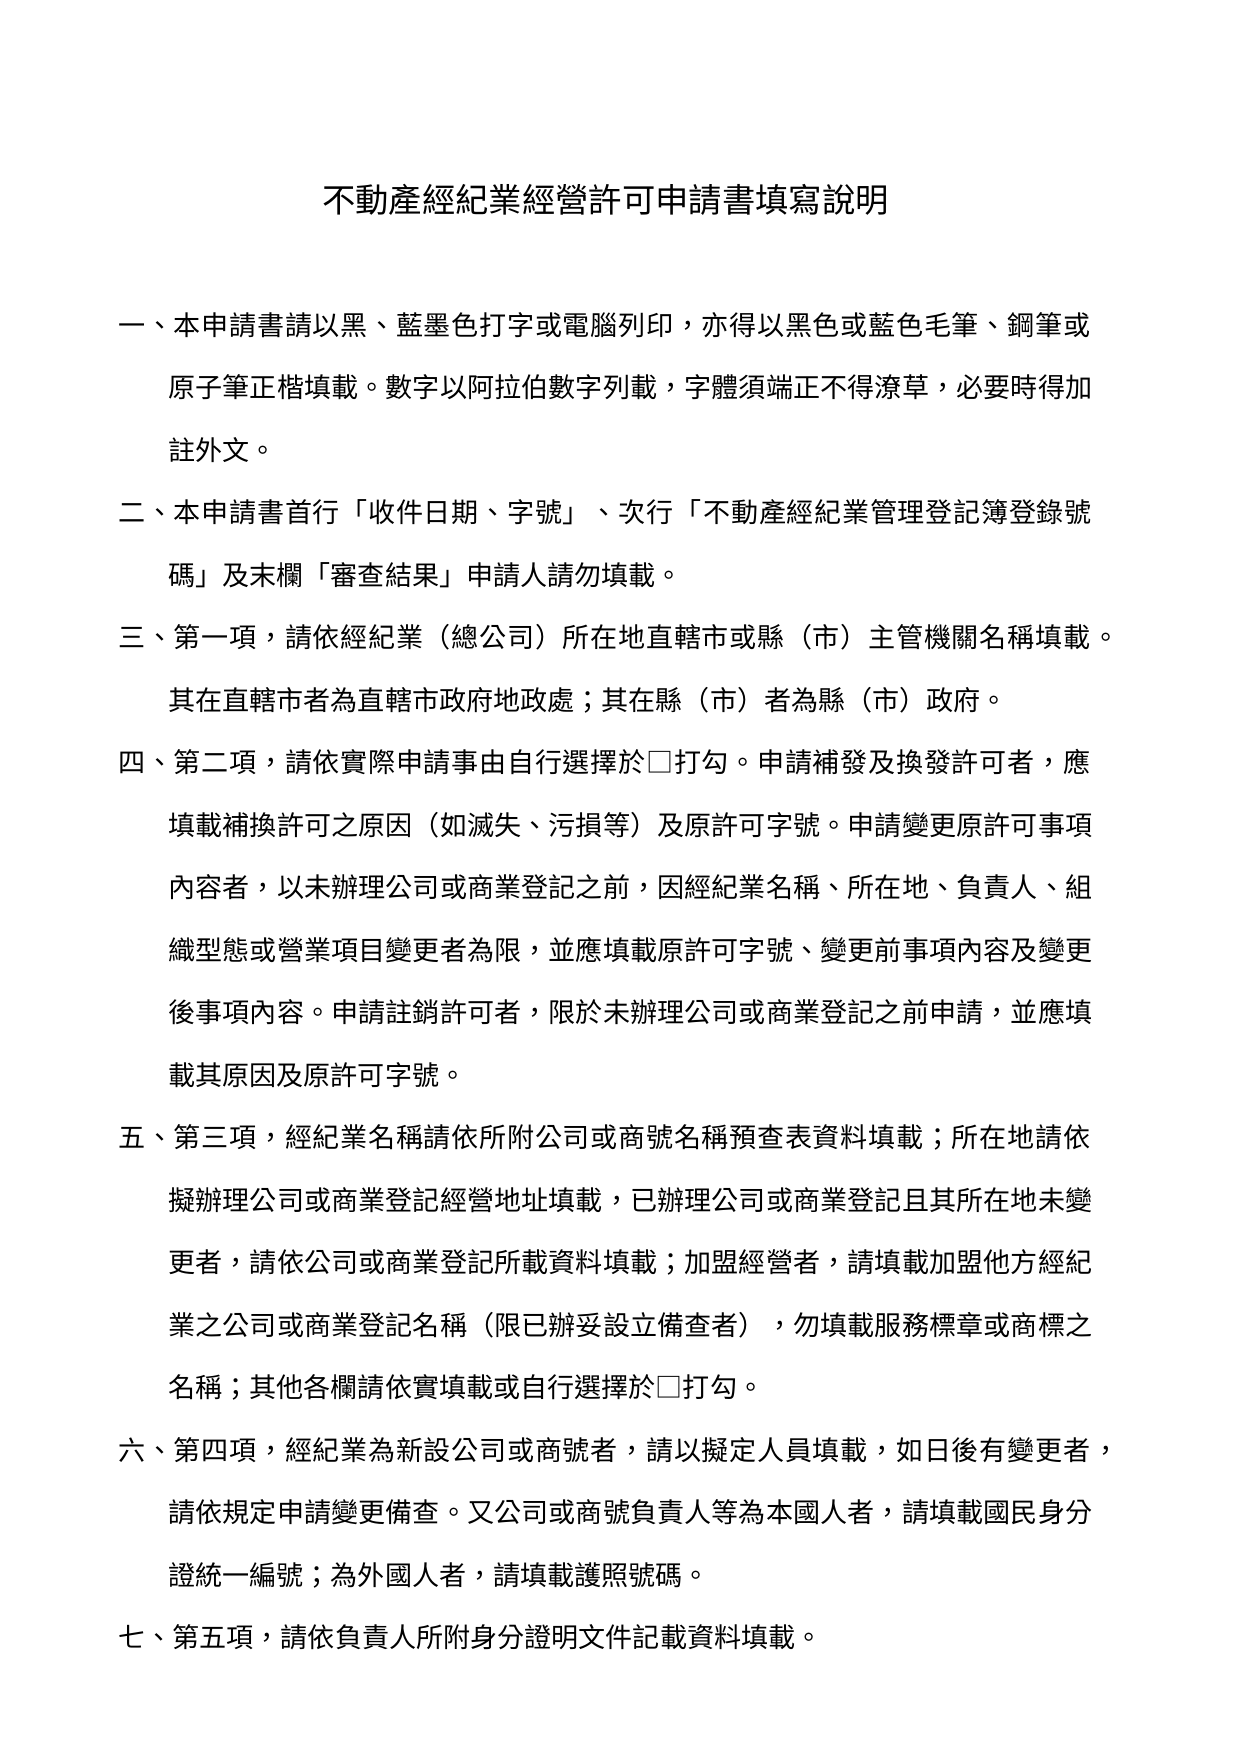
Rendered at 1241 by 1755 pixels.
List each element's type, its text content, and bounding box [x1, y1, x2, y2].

text 不動產經紀業經營許可申請書填寫說明 [118, 157, 1093, 219]
text 五、第三項，經紀業名稱請依所附公司或商號名稱預查表資料填載；所在地請依擬辦理公司或商業登記經營地址填載，已辦理公司或商業登記且其所在地未變更者，請依公司或商業登記所載資料填載；加盟經營者，請填載加盟他方經紀業之公司或商業登記名稱（限已辦妥設立備查者），勿填載服務標章或商標之名稱；其他各欄請依實填載或自行選擇於□打勾。 [118, 1094, 1093, 1407]
text 一、本申請書請以黑、藍墨色打字或電腦列印，亦得以黑色或藍色毛筆、鋼筆或原子筆正楷填載。數字以阿拉伯數字列載，字體須端正不得潦草，必要時得加註外文。 [118, 282, 1093, 469]
text 二、本申請書首行「收件日期、字號」、次行「不動產經紀業管理登記簿登錄號碼」及末欄「審查結果」申請人請勿填載。 [118, 469, 1093, 594]
text 七、第五項，請依負責人所附身分證明文件記載資料填載。 [118, 1594, 1093, 1657]
text 四、第二項，請依實際申請事由自行選擇於□打勾。申請補發及換發許可者，應填載補換許可之原因（如滅失、污損等）及原許可字號。申請變更原許可事項內容者，以未辦理公司或商業登記之前，因經紀業名稱、所在地、負責人、組織型態或營業項目變更者為限，並應填載原許可字號、變更前事項內容及變更後事項內容。申請註銷許可者，限於未辦理公司或商業登記之前申請，並應填載其原因及原許可字號。 [118, 719, 1093, 1094]
text 三、第一項，請依經紀業（總公司）所在地直轄市或縣（市）主管機關名稱填載。其在直轄市者為直轄市政府地政處；其在縣（市）者為縣（市）政府。 [118, 594, 1093, 719]
text 六、第四項，經紀業為新設公司或商號者，請以擬定人員填載，如日後有變更者，請依規定申請變更備查。又公司或商號負責人等為本國人者，請填載國民身分證統一編號；為外國人者，請填載護照號碼。 [118, 1407, 1093, 1594]
